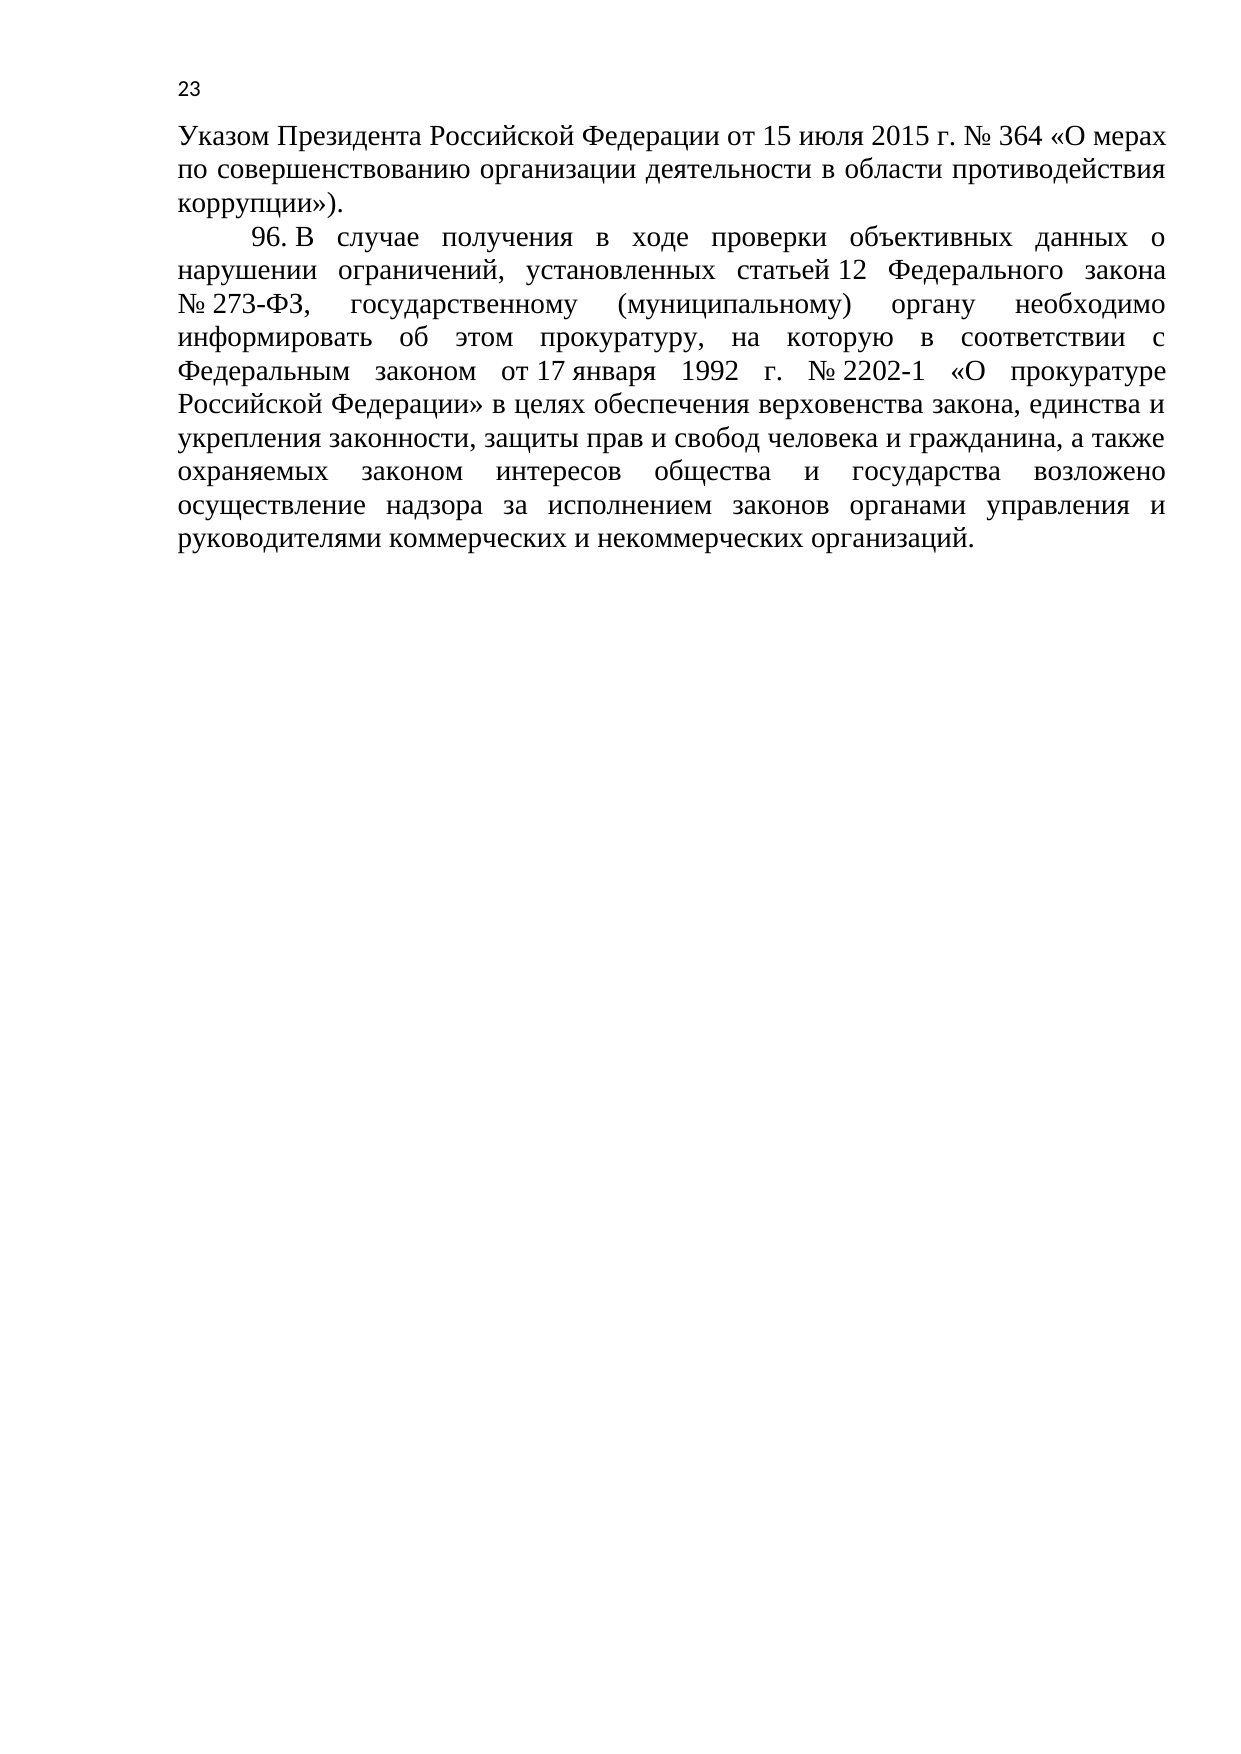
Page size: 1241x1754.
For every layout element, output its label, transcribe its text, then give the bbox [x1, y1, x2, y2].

text 96. В случае получения в ходе проверки объективных данных о нарушении ограничений, установленных статьей 12 Федерального закона № 273-ФЗ, государственному (муниципальному) органу необходимо информировать об этом прокуратуру, на которую в соответствии с Федеральным законом от 17 января 1992 г. № 2202-1 «О прокуратуре Российской Федерации» в целях обеспечения верховенства закона, единства и укрепления законности, защиты прав и свобод человека и гражданина, а также охраняемых законом интересов общества и государства возложено осуществление надзора за исполнением законов органами управления и руководителями коммерческих и некоммерческих организаций. [177, 219, 1166, 554]
text Указом Президента Российской Федерации от 15 июля 2015 г. № 364 «О мерах по совершенствованию организации деятельности в области противодействия коррупции»). [177, 118, 1166, 219]
